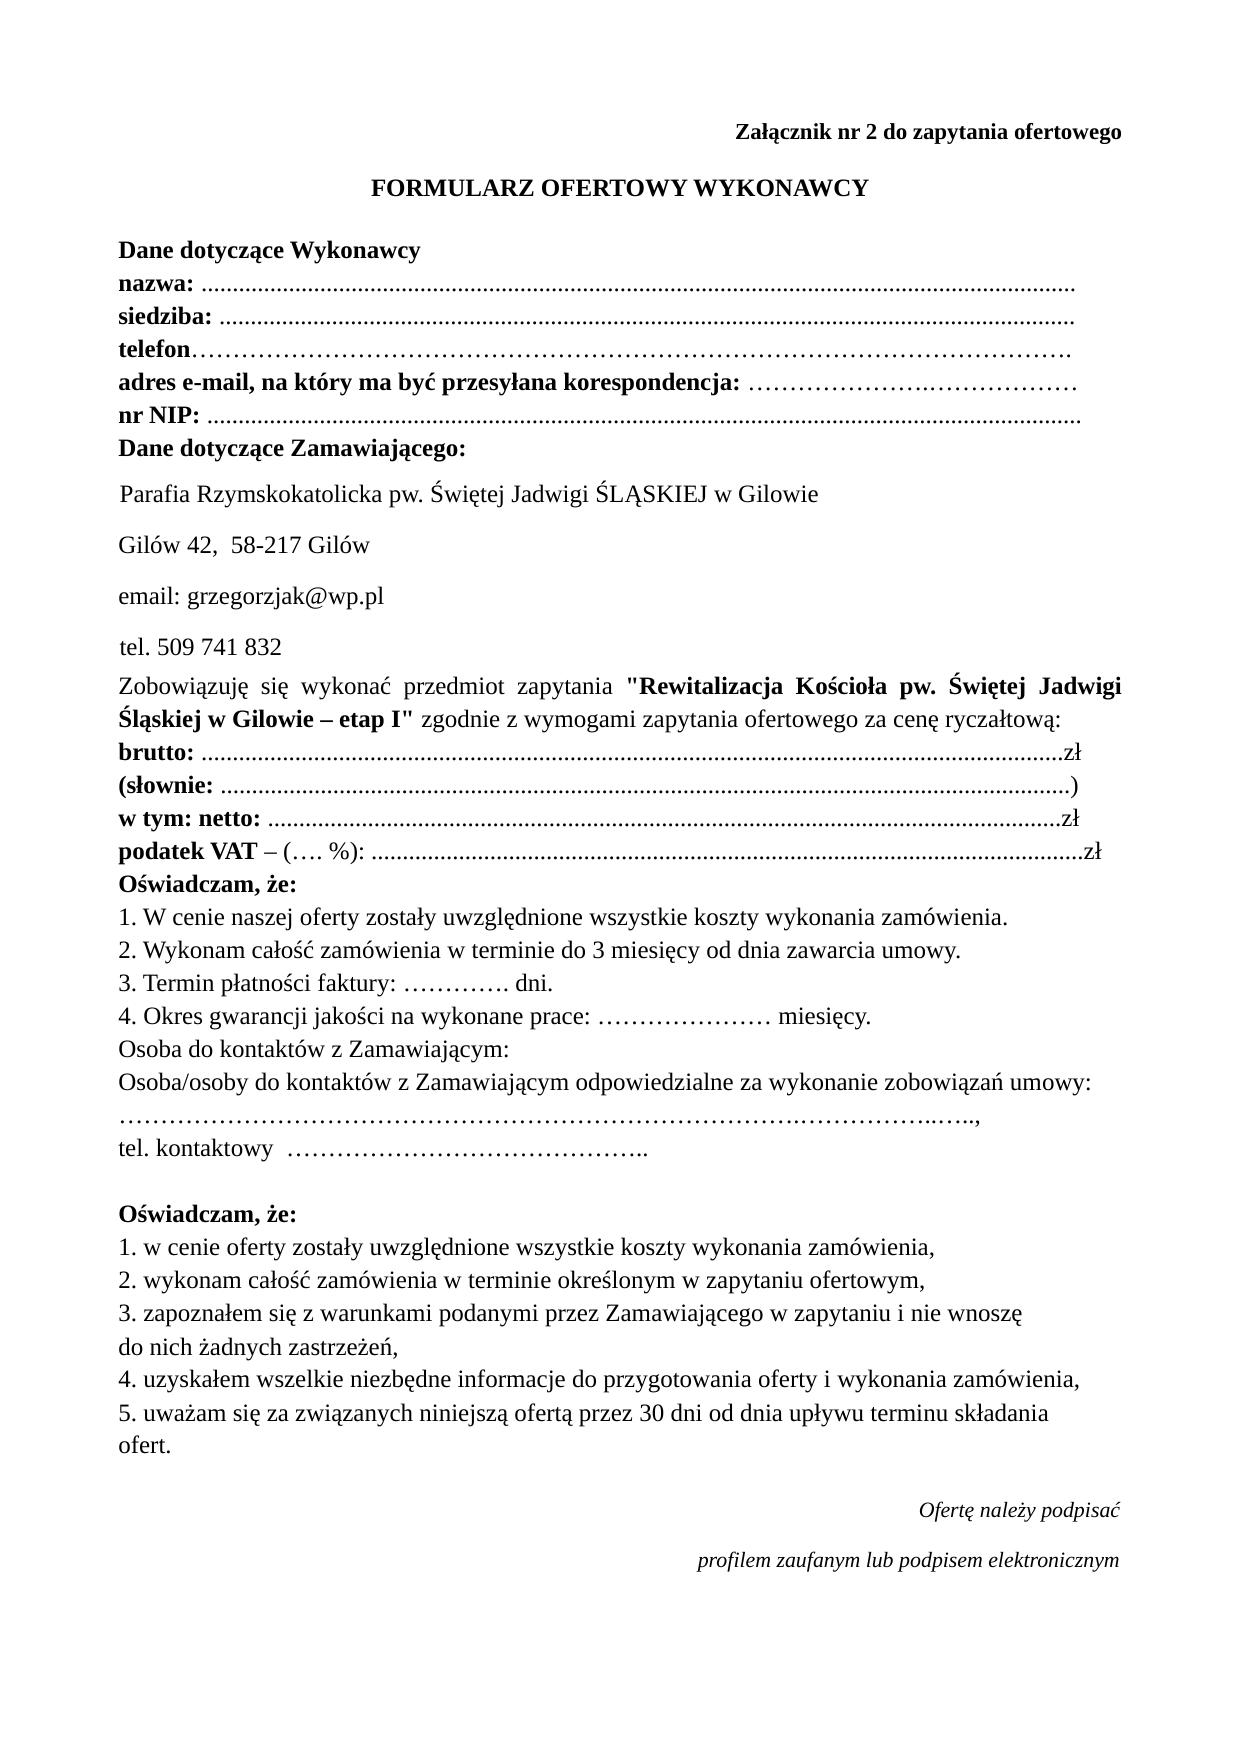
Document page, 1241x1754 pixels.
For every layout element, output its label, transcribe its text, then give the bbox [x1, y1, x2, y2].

text Dane dotyczące Zamawiającego: [118, 433, 1122, 462]
text podatek VAT – (…. %): ..................................................................................................................zł [118, 836, 1122, 865]
text siedziba: ......................................................................................................................................... [118, 301, 1122, 330]
text nr NIP: ............................................................................................................................................ [118, 400, 1122, 429]
text ofert. [118, 1431, 1122, 1459]
text 1. W cenie naszej oferty zostały uwzględnione wszystkie koszty wykonania zamówienia. [118, 902, 1122, 931]
text Oświadczam, że: [118, 1199, 1122, 1228]
text 2. wykonam całość zamówienia w terminie określonym w zapytaniu ofertowym, [118, 1266, 1122, 1294]
text do nich żadnych zastrzeżeń, [118, 1332, 1122, 1360]
text profilem zaufanym lub podpisem elektronicznym [118, 1547, 1122, 1572]
text 1. w cenie oferty zostały uwzględnione wszystkie koszty wykonania zamówienia, [118, 1232, 1122, 1261]
text 2. Wykonam całość zamówienia w terminie do 3 miesięcy od dnia zawarcia umowy. [118, 935, 1122, 964]
text w tym: netto: ...............................................................................................................................zł [118, 803, 1122, 832]
text 3. zapoznałem się z warunkami podanymi przez Zamawiającego w zapytaniu i nie wnoszę [118, 1298, 1122, 1327]
text FORMULARZ OFERTOWY WYKONAWCY [118, 173, 1122, 202]
text nazwa: ............................................................................................................................................ [118, 268, 1122, 297]
text 3. Termin płatności faktury: …………. dni. [118, 968, 1122, 997]
text telefon……………………………………………………………………………………………. [118, 334, 1122, 363]
text Zobowiązuję się wykonać przedmiot zapytania "Rewitalizacja Kościoła pw. Świętej Jadwigi Śląskiej w Gilowie – etap I" zgodnie z wymogami zapytania ofertowego za cenę ryczałtową: [118, 671, 1122, 733]
text Dane dotyczące Wykonawcy [118, 235, 1122, 264]
text Parafia Rzymskokatolicka pw. Świętej Jadwigi ŚLĄSKIEJ w Gilowie [44, 479, 834, 507]
text Załącznik nr 2 do zapytania ofertowego [118, 118, 1122, 144]
text Osoba do kontaktów z Zamawiającym: [118, 1034, 1122, 1063]
text Osoba/osoby do kontaktów z Zamawiającym odpowiedzialne za wykonanie zobowiązań umowy: [118, 1067, 1122, 1096]
text email: grzegorzjak@wp.pl [44, 581, 834, 610]
text 5. uważam się za związanych niniejszą ofertą przez 30 dni od dnia upływu terminu składania [118, 1398, 1122, 1426]
text tel. kontaktowy …………………………………….. [118, 1133, 1122, 1162]
text Oświadczam, że: [118, 869, 1122, 898]
text tel. 509 741 832 [44, 632, 834, 661]
text adres e-mail, na który ma być przesyłana korespondencja: ………………….……………… [118, 367, 1122, 396]
text Ofertę należy podpisać [118, 1497, 1122, 1522]
text (słownie: ........................................................................................................................................) [118, 770, 1122, 799]
text 4. Okres gwarancji jakości na wykonane prace: ………………… miesięcy. [118, 1001, 1122, 1030]
text brutto: ..........................................................................................................................................zł [118, 737, 1122, 766]
text ……………………………………………………………………….……………..….., [118, 1100, 1122, 1129]
text 4. uzyskałem wszelkie niezbędne informacje do przygotowania oferty i wykonania zamówienia, [118, 1364, 1122, 1393]
text Gilów 42, 58-217 Gilów [44, 530, 834, 559]
